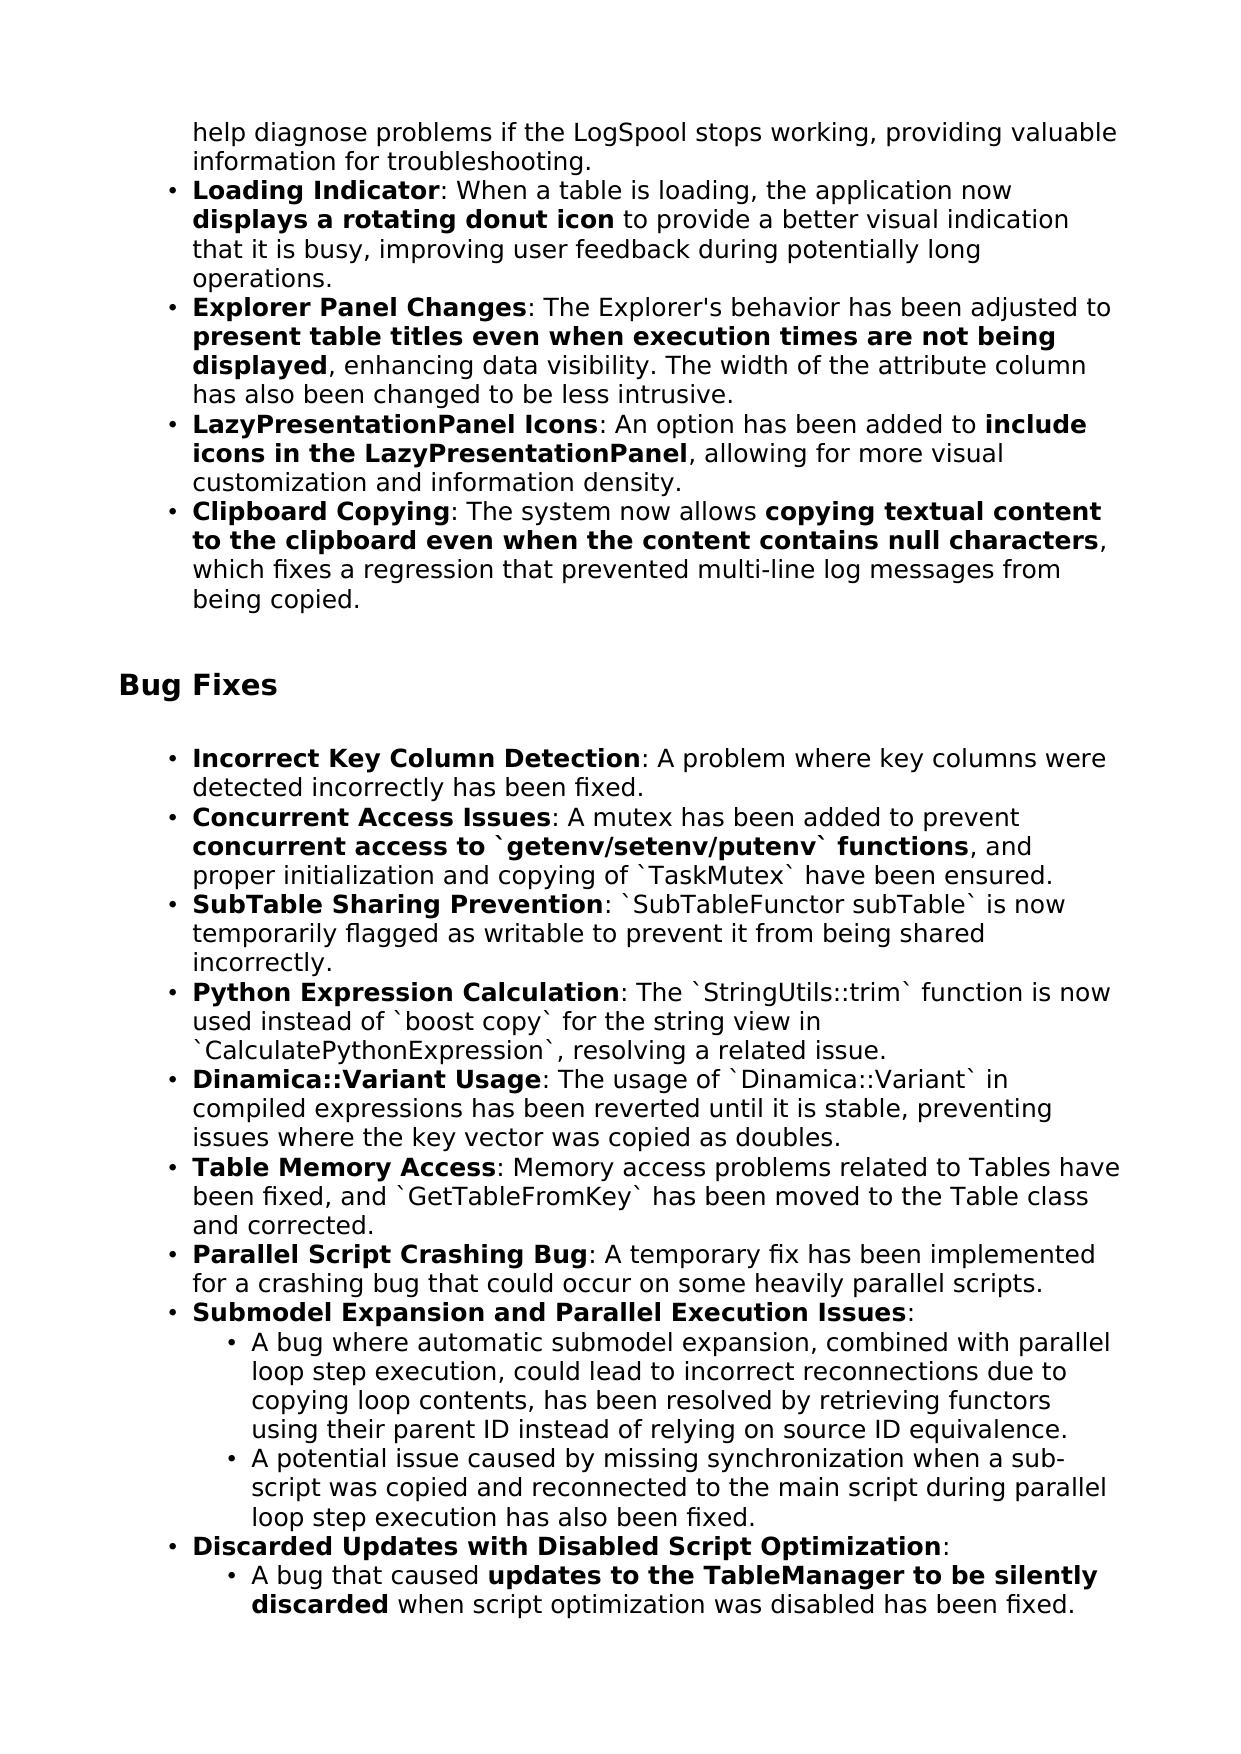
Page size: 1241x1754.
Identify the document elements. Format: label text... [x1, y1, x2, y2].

list Dinamica::Variant Usage: The usage of `Dinamica::Variant` in compiled expressions has been reverted until it is stable, preventing issues where the key vector was copied as doubles. [177, 1065, 1122, 1153]
list A bug where automatic submodel expansion, combined with parallel loop step execution, could lead to incorrect reconnections due to copying loop contents, has been resolved by retrieving functors using their parent ID instead of relying on source ID equivalence. [236, 1328, 1122, 1444]
list LazyPresentationPanel Icons: An option has been added to include icons in the LazyPresentationPanel, allowing for more visual customization and information density. [177, 410, 1122, 497]
list Parallel Script Crashing Bug: A temporary fix has been implemented for a crashing bug that could occur on some heavily parallel scripts. [177, 1240, 1122, 1298]
list Explorer Panel Changes: The Explorer's behavior has been adjusted to present table titles even when execution times are not being displayed, enhancing data visibility. The width of the attribute column has also been changed to be less intrusive. [177, 293, 1122, 410]
list Clipboard Copying: The system now allows copying textual content to the clipboard even when the content contains null characters, which fixes a regression that prevented multi-line log messages from being copied. [177, 497, 1122, 614]
list Concurrent Access Issues: A mutex has been added to prevent concurrent access to `getenv/setenv/putenv` functions, and proper initialization and copying of `TaskMutex` have been ensured. [177, 803, 1122, 890]
list A bug that caused updates to the TableManager to be silently discarded when script optimization was disabled has been fixed. [236, 1561, 1122, 1619]
list Python Expression Calculation: The `StringUtils::trim` function is now used instead of `boost copy` for the string view in `CalculatePythonExpression`, resolving a related issue. [177, 978, 1122, 1065]
list A potential issue caused by missing synchronization when a sub-script was copied and reconnected to the main script during parallel loop step execution has also been fixed. [236, 1444, 1122, 1532]
subtitle Bug Fixes [118, 668, 1122, 702]
list Table Memory Access: Memory access problems related to Tables have been fixed, and `GetTableFromKey` has been moved to the Table class and corrected. [177, 1153, 1122, 1240]
list Loading Indicator: When a table is loading, the application now displays a rotating donut icon to provide a better visual indication that it is busy, improving user feedback during potentially long operations. [177, 176, 1122, 293]
list Discarded Updates with Disabled Script Optimization: [177, 1532, 1122, 1561]
list SubTable Sharing Prevention: `SubTableFunctor subTable` is now temporarily flagged as writable to prevent it from being shared incorrectly. [177, 890, 1122, 978]
list Submodel Expansion and Parallel Execution Issues: [177, 1298, 1122, 1328]
list Incorrect Key Column Detection: A problem where key columns were detected incorrectly has been fixed. [177, 744, 1122, 803]
list help diagnose problems if the LogSpool stops working, providing valuable information for troubleshooting. [177, 118, 1122, 176]
